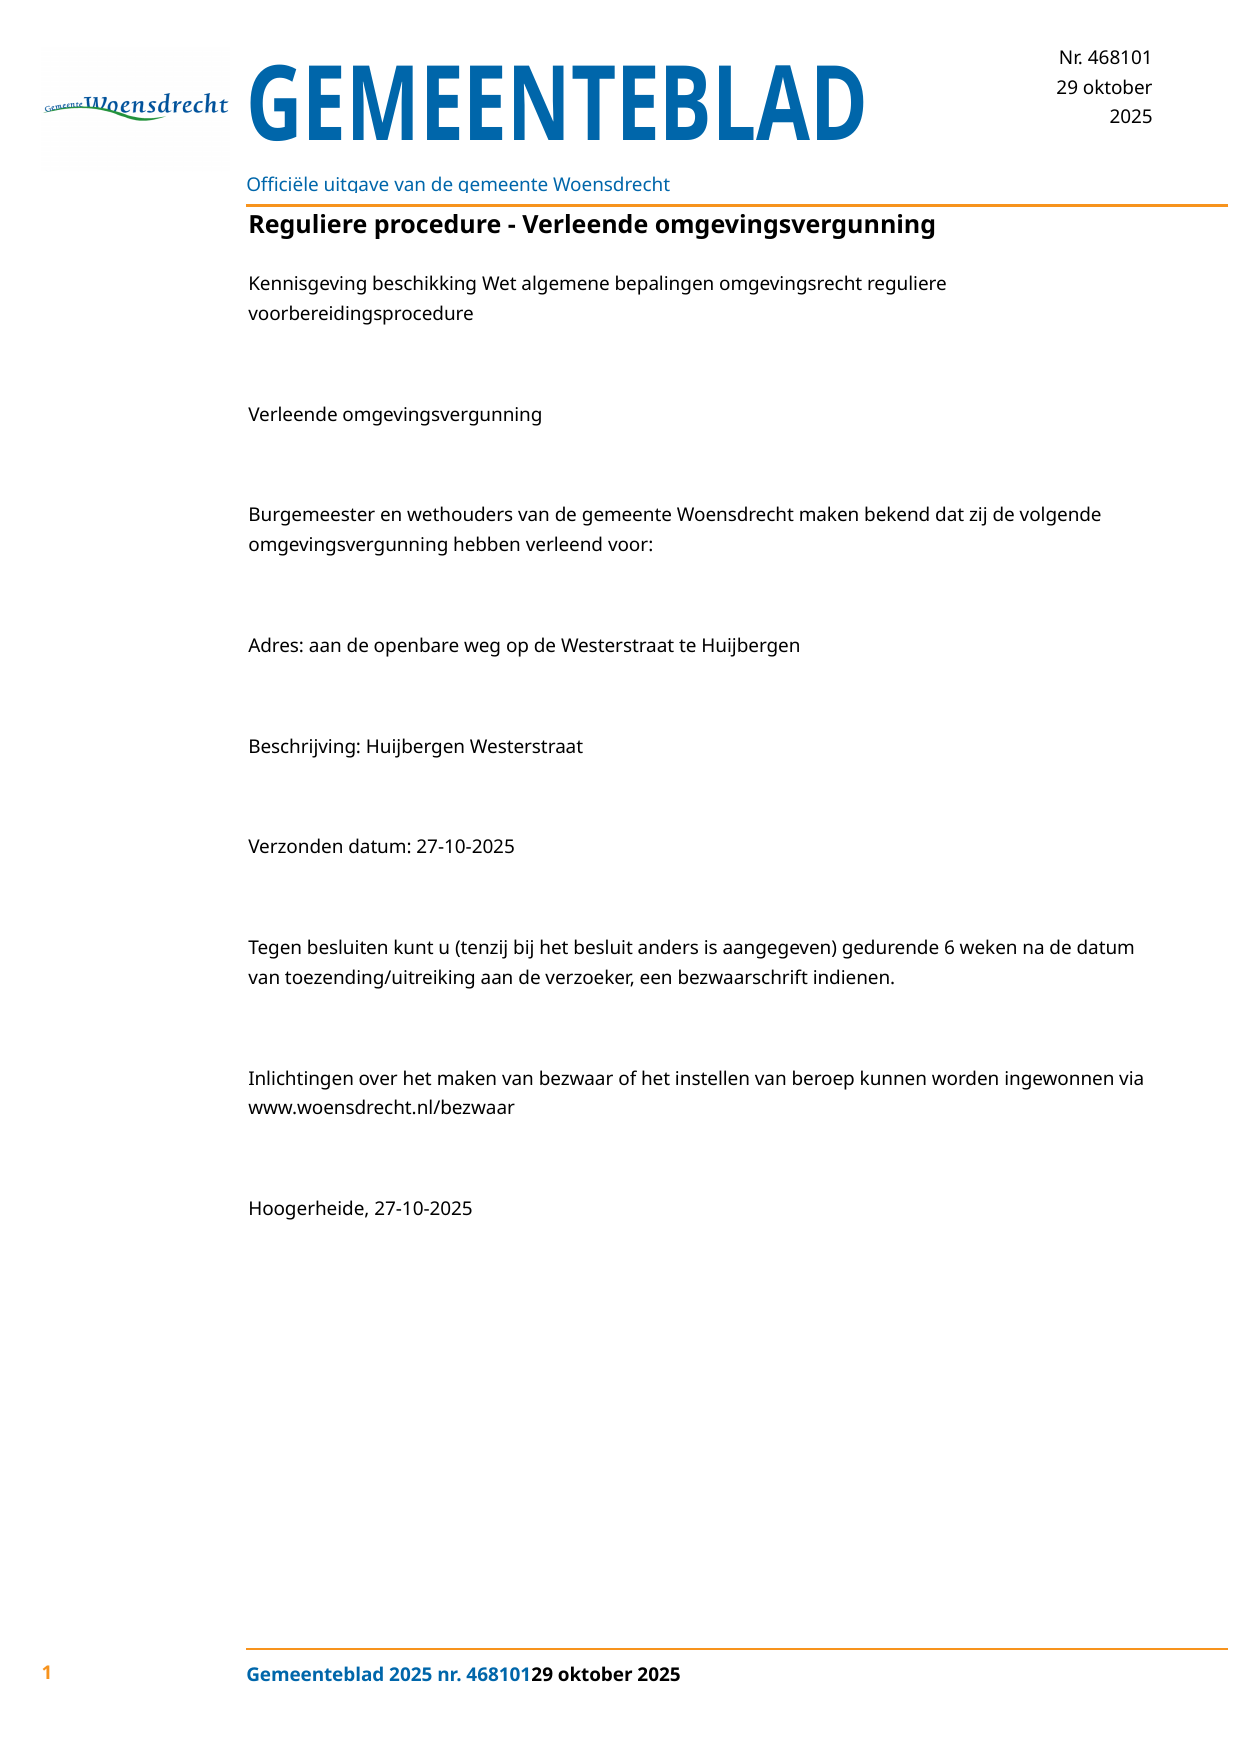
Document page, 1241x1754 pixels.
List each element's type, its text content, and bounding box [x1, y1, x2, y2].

text Verzonden datum: 27-10-2025 [248, 834, 1152, 859]
text Adres: aan de openbare weg op de Westerstraat te Huijbergen [248, 632, 1152, 658]
text Kennisgeving beschikking Wet algemene bepalingen omgevingsrecht reguliere voorbereidingsprocedure [248, 270, 1152, 326]
text Burgemeester en wethouders van de gemeente Woensdrecht maken bekend dat zij de volgende omgevingsvergunning hebben verleend voor: [248, 502, 1152, 557]
text Beschrijving: Huijbergen Westerstraat [248, 733, 1152, 758]
text Verleende omgevingsvergunning [248, 401, 1152, 426]
text Tegen besluiten kunt u (tenzij bij het besluit anders is aangegeven) gedurende 6 weken na de datum van toezending/uitreiking aan de verzoeker, een bezwaarschrift indienen. [248, 934, 1152, 990]
text Reguliere procedure - Verleende omgevingsvergunning [248, 207, 1152, 241]
text Hoogerheide, 27-10-2025 [248, 1195, 1152, 1221]
text Inlichtingen over het maken van bezwaar of het instellen van beroep kunnen worden ingewonnen via www.woensdrecht.nl/bezwaar [248, 1065, 1152, 1120]
picture [41, 47, 231, 172]
